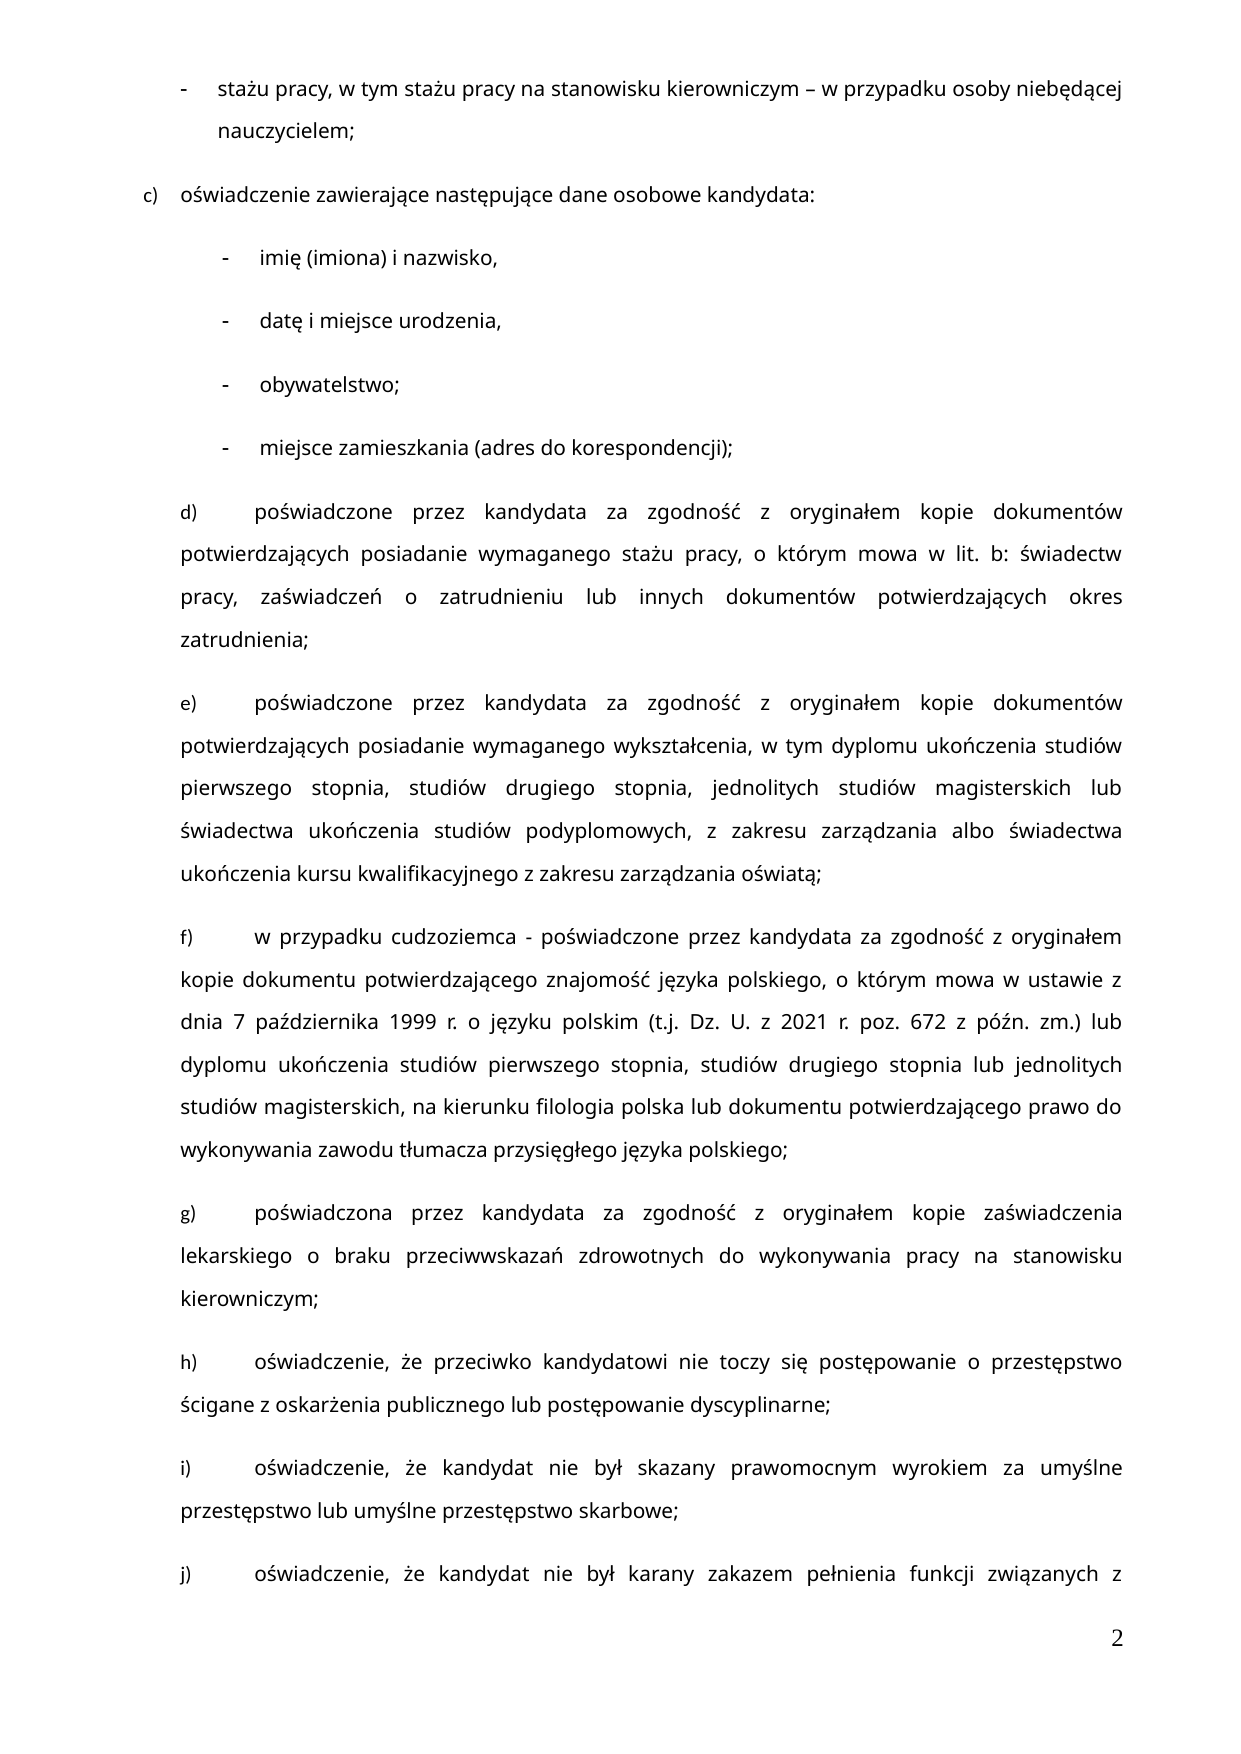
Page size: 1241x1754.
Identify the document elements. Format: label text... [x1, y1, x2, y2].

list datę i miejsce urodzenia, [222, 307, 1123, 335]
list oświadczenie, że kandydat nie był skazany prawomocnym wyrokiem za umyślne przestępstwo lub umyślne przestępstwo skarbowe; [180, 1453, 1123, 1524]
list obywatelstwo; [222, 370, 1123, 398]
list w przypadku cudzoziemca - poświadczone przez kandydata za zgodność z oryginałem kopie dokumentu potwierdzającego znajomość języka polskiego, o którym mowa w ustawie z dnia 7 października 1999 r. o języku polskim (t.j. Dz. U. z 2021 r. poz. 672 z późn. zm.) lub dyplomu ukończenia studiów pierwszego stopnia, studiów drugiego stopnia lub jednolitych studiów magisterskich, na kierunku filologia polska lub dokumentu potwierdzającego prawo do wykonywania zawodu tłumacza przysięgłego języka polskiego; [180, 922, 1123, 1163]
list poświadczona przez kandydata za zgodność z oryginałem kopie zaświadczenia lekarskiego o braku przeciwwskazań zdrowotnych do wykonywania pracy na stanowisku kierowniczym; [180, 1198, 1123, 1312]
list miejsce zamieszkania (adres do korespondencji); [222, 433, 1123, 462]
list stażu pracy, w tym stażu pracy na stanowisku kierowniczym – w przypadku osoby niebędącej nauczycielem; [180, 74, 1123, 145]
list oświadczenie zawierające następujące dane osobowe kandydata: [143, 180, 1123, 208]
list imię (imiona) i nazwisko, [222, 243, 1123, 272]
list poświadczone przez kandydata za zgodność z oryginałem kopie dokumentów potwierdzających posiadanie wymaganego stażu pracy, o którym mowa w lit. b: świadectw pracy, zaświadczeń o zatrudnieniu lub innych dokumentów potwierdzających okres zatrudnienia; [180, 497, 1123, 653]
list oświadczenie, że przeciwko kandydatowi nie toczy się postępowanie o przestępstwo ścigane z oskarżenia publicznego lub postępowanie dyscyplinarne; [180, 1347, 1123, 1418]
list poświadczone przez kandydata za zgodność z oryginałem kopie dokumentów potwierdzających posiadanie wymaganego wykształcenia, w tym dyplomu ukończenia studiów pierwszego stopnia, studiów drugiego stopnia, jednolitych studiów magisterskich lub świadectwa ukończenia studiów podyplomowych, z zakresu zarządzania albo świadectwa ukończenia kursu kwalifikacyjnego z zakresu zarządzania oświatą; [180, 688, 1123, 887]
list oświadczenie, że kandydat nie był karany zakazem pełnienia funkcji związanych z [180, 1559, 1123, 1588]
